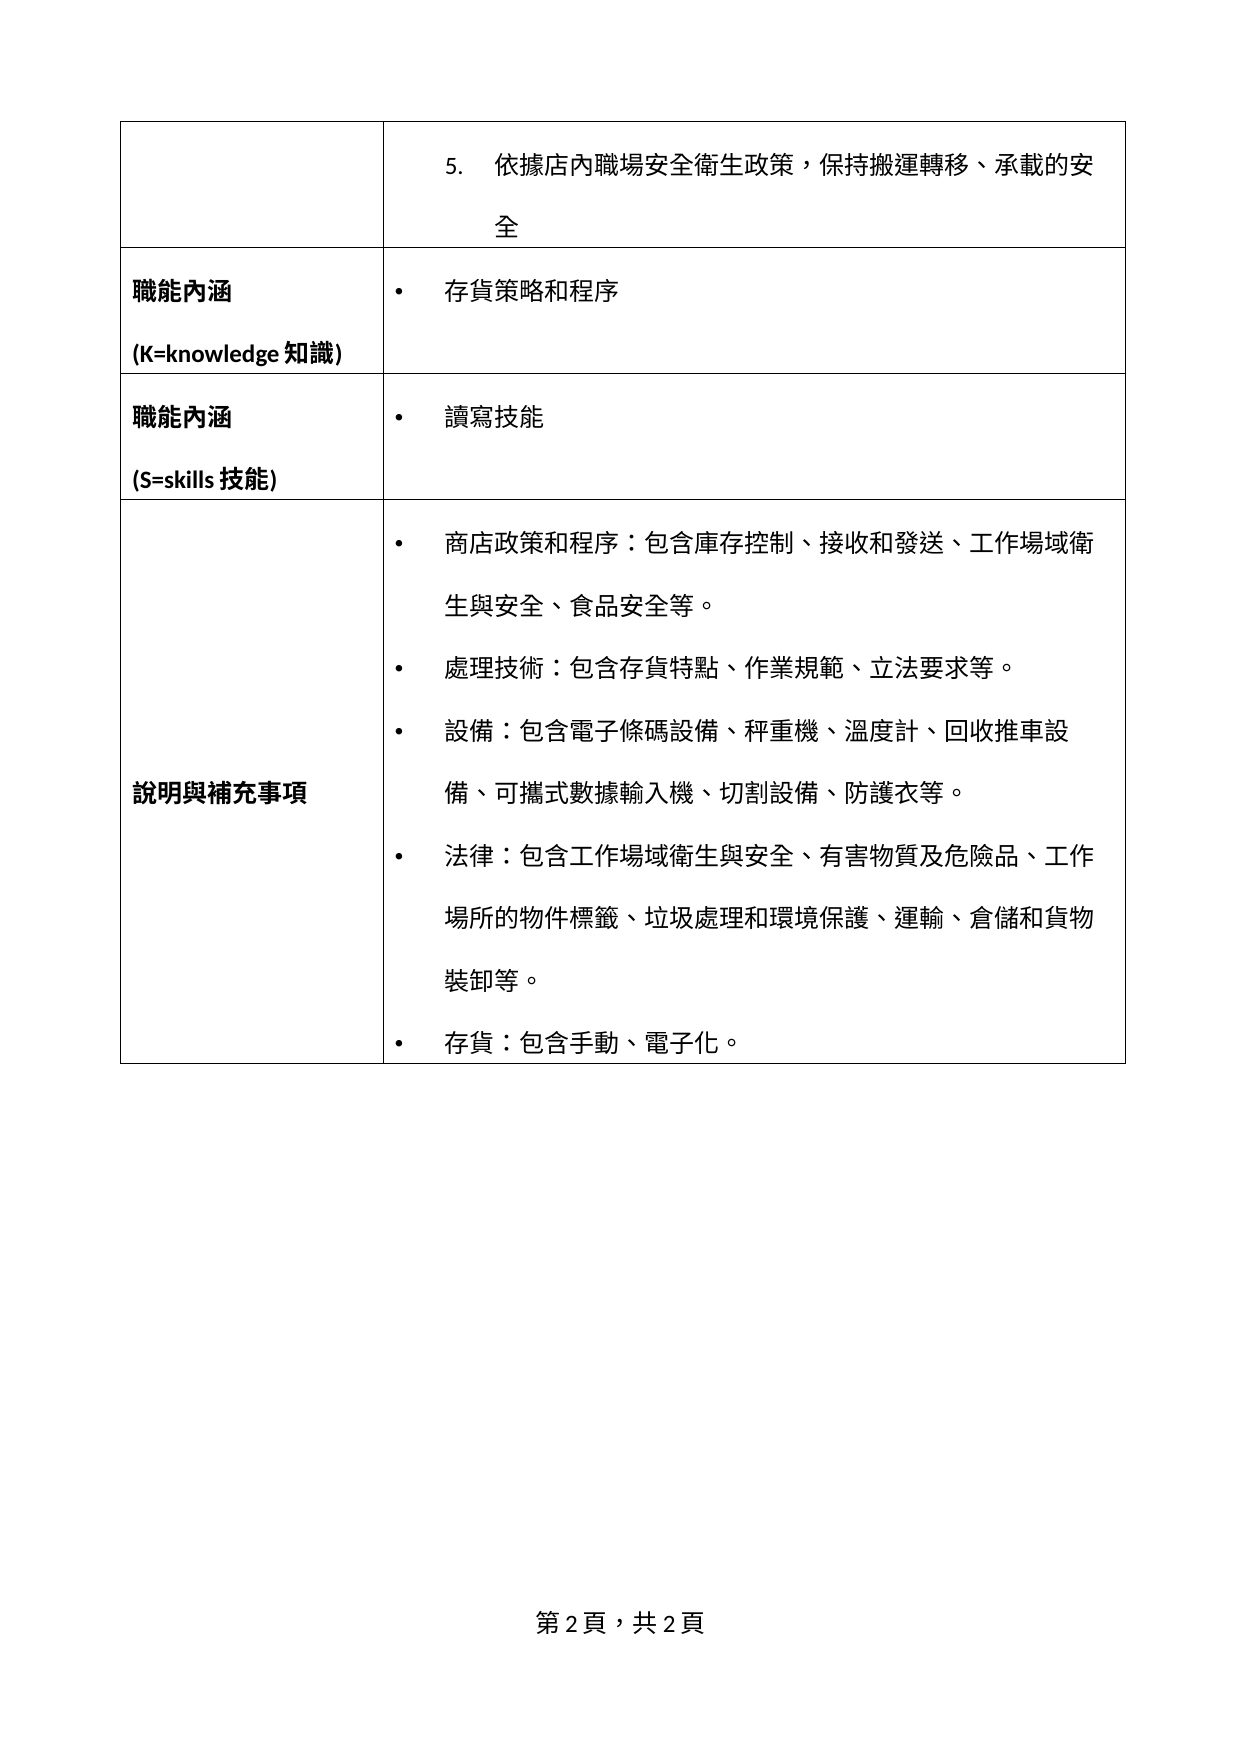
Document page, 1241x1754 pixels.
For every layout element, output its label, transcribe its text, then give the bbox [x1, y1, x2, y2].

table_cell 讀寫技能 [384, 374, 1125, 499]
table_cell 職能內涵 (S=skills技能) [121, 374, 383, 499]
table_cell 接收和處理進貨 依據商店政策和程序，保持進貨流程順暢 依據商店政策，正確處理技術和設備產品 依據商店政策和相關法規要求，卸除並及時處理包裝材料 依據商店政策和相關法規要求，檢查進貨並檢驗採購訂單和交貨文件 依據商店政策，檢查收到物品有無損壞、品質、日期、破損或不符規格 依據商店政策，在庫存系統紀錄庫存量 依據先進先出的原則，調動和擺放庫存 發送庫存至適當的區域或部門 依據商店政策，視需求使用庫存價格和條碼標籤 庫存周轉 依照商店慣例及政策，實施存貨周轉程序 進行存貨代碼檢查和報告程序，包括報廢物和降價記錄 陳列商品，儲備足夠貨量和推廣銷售 依據商店政策和法規，清除或儲存庫存 依據店內職場安全衛生政策，保持搬運轉移、承載的安全 [384, 122, 1125, 247]
table_cell 說明與補充事項 [121, 500, 383, 1062]
table_cell [121, 122, 383, 247]
table_cell 職能內涵 (K=knowledge知識) [121, 248, 383, 373]
table_cell 存貨策略和程序 [384, 248, 1125, 373]
table_cell 商店政策和程序：包含庫存控制、接收和發送、工作場域衛生與安全、食品安全等。 處理技術：包含存貨特點、作業規範、立法要求等。 設備：包含電子條碼設備、秤重機、溫度計、回收推車設備、可攜式數據輸入機、切割設備、防護衣等。 法律：包含工作場域衛生與安全、有害物質及危險品、工作場所的物件標籤、垃圾處理和環境保護、運輸、倉儲和貨物裝卸等。 存貨：包含手動、電子化。 [384, 500, 1125, 1062]
